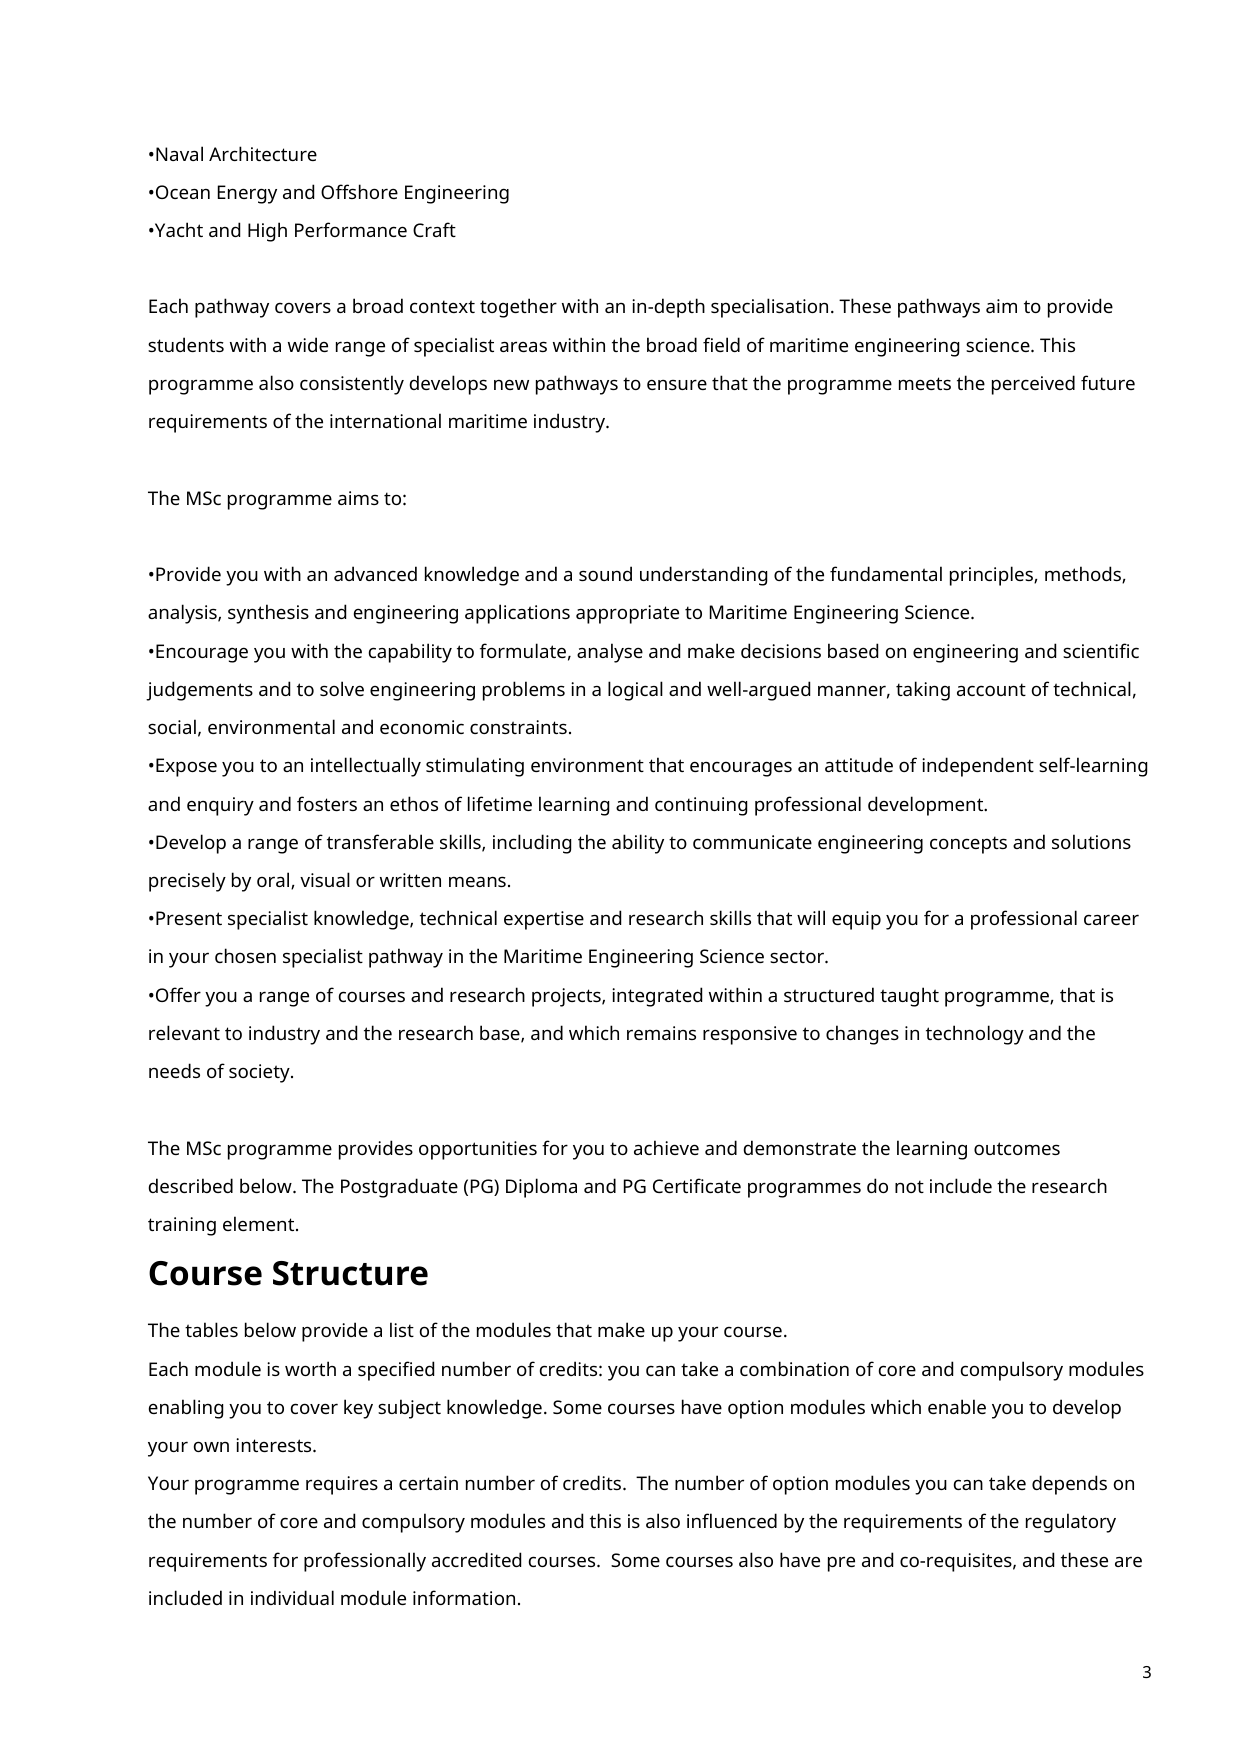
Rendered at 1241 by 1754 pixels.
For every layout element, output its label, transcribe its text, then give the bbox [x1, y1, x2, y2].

subtitle Course Structure [148, 1249, 1152, 1295]
text Each module is worth a specified number of credits: you can take a combination of core and compulsory modules enabling you to cover key subject knowledge. Some courses have option modules which enable you to develop your own interests. [148, 1356, 1152, 1458]
text The tables below provide a list of the modules that make up your course. [148, 1318, 1152, 1343]
text •Naval Architecture •Ocean Energy and Offshore Engineering •Yacht and High Performance Craft Each pathway covers a broad context together with an in-depth specialisation. These pathways aim to provide students with a wide range of specialist areas within the broad field of maritime engineering science. This programme also consistently develops new pathways to ensure that the programme meets the perceived future requirements of the international maritime industry. The MSc programme aims to: •Provide you with an advanced knowledge and a sound understanding of the fundamental principles, methods, analysis, synthesis and engineering applications appropriate to Maritime Engineering Science. •Encourage you with the capability to formulate, analyse and make decisions based on engineering and scientific judgements and to solve engineering problems in a logical and well-argued manner, taking account of technical, social, environmental and economic constraints. •Expose you to an intellectually stimulating environment that encourages an attitude of independent self-learning and enquiry and fosters an ethos of lifetime learning and continuing professional development. •Develop a range of transferable skills, including the ability to communicate engineering concepts and solutions precisely by oral, visual or written means. •Present specialist knowledge, technical expertise and research skills that will equip you for a professional career in your chosen specialist pathway in the Maritime Engineering Science sector. •Offer you a range of courses and research projects, integrated within a structured taught programme, that is relevant to industry and the research base, and which remains responsive to changes in technology and the needs of society. The MSc programme provides opportunities for you to achieve and demonstrate the learning outcomes described below. The Postgraduate (PG) Diploma and PG Certificate programmes do not include the research training element. [148, 141, 1152, 1237]
text Your programme requires a certain number of credits. The number of option modules you can take depends on the number of core and compulsory modules and this is also influenced by the requirements of the regulatory requirements for professionally accredited courses. Some courses also have pre and co-requisites, and these are included in individual module information. [148, 1471, 1152, 1611]
